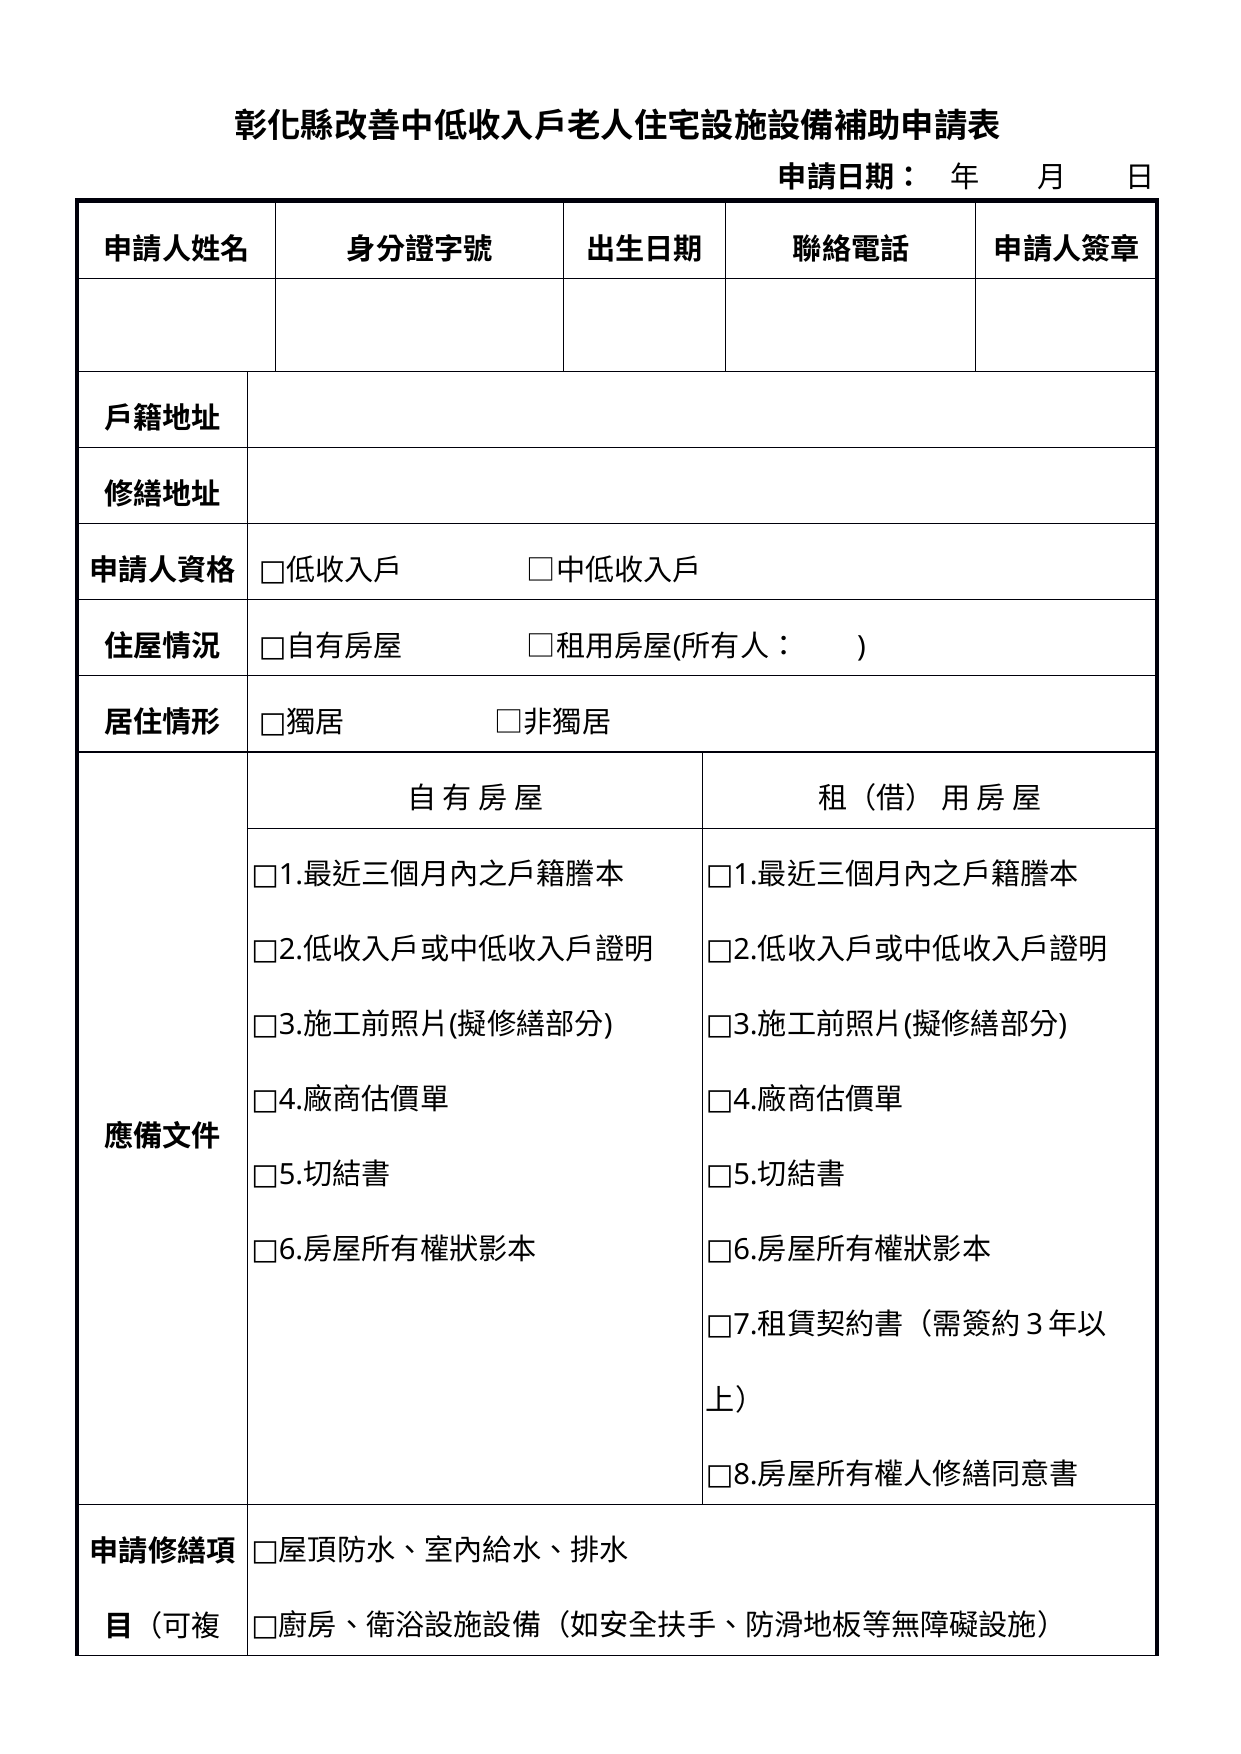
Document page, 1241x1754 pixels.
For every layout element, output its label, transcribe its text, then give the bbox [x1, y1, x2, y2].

table_cell [248, 448, 1155, 523]
table_cell [79, 279, 275, 371]
table_cell 身分證字號 [276, 203, 563, 278]
table_cell [976, 279, 1155, 371]
table_cell [564, 279, 725, 371]
table_cell □1.最近三個月內之戶籍謄本 □2.低收入戶或中低收入戶證明 □3.施工前照片(擬修繕部分) □4.廠商估價單 □5.切結書 □6.房屋所有權狀影本 □7.租賃契約書（需簽約3年以上） □8.房屋所有權人修繕同意書 [703, 829, 1155, 1503]
table_cell 戶籍地址 [79, 372, 247, 447]
table_cell 租（借） 用 房 屋 [703, 753, 1155, 827]
table_header 彰化縣改善中低收入戶老人住宅設施設備補助申請表 申請日期： 年 月 日 [77, 104, 1157, 198]
table_cell 應備文件 [79, 753, 247, 1503]
table_cell 申請人資格 [79, 524, 247, 599]
table_cell 聯絡電話 [726, 203, 975, 278]
table_cell 申請人姓名 [79, 203, 275, 278]
table_cell [726, 279, 975, 371]
table_cell □獨居 □非獨居 [248, 676, 1155, 751]
table_cell □1.最近三個月內之戶籍謄本 □2.低收入戶或中低收入戶證明 □3.施工前照片(擬修繕部分) □4.廠商估價單 □5.切結書 □6.房屋所有權狀影本 [248, 829, 702, 1503]
table_cell [276, 279, 563, 371]
table_cell □屋頂防水、室內給水、排水 □廚房、衛浴設施設備（如安全扶手、防滑地板等無障礙設施） [248, 1505, 1155, 1654]
table_cell [248, 372, 1155, 447]
table_cell 修繕地址 [79, 448, 247, 523]
table_cell 申請修繕項目（可複 [79, 1505, 247, 1654]
table_cell 居住情形 [79, 676, 247, 751]
table_cell 申請人簽章 [976, 203, 1155, 278]
table_cell □低收入戶 □中低收入戶 [248, 524, 1155, 599]
table_cell 住屋情況 [79, 600, 247, 675]
table_cell 自 有 房 屋 [248, 753, 702, 827]
table_cell 出生日期 [564, 203, 725, 278]
table_cell □自有房屋 □租用房屋(所有人： ) [248, 600, 1155, 675]
